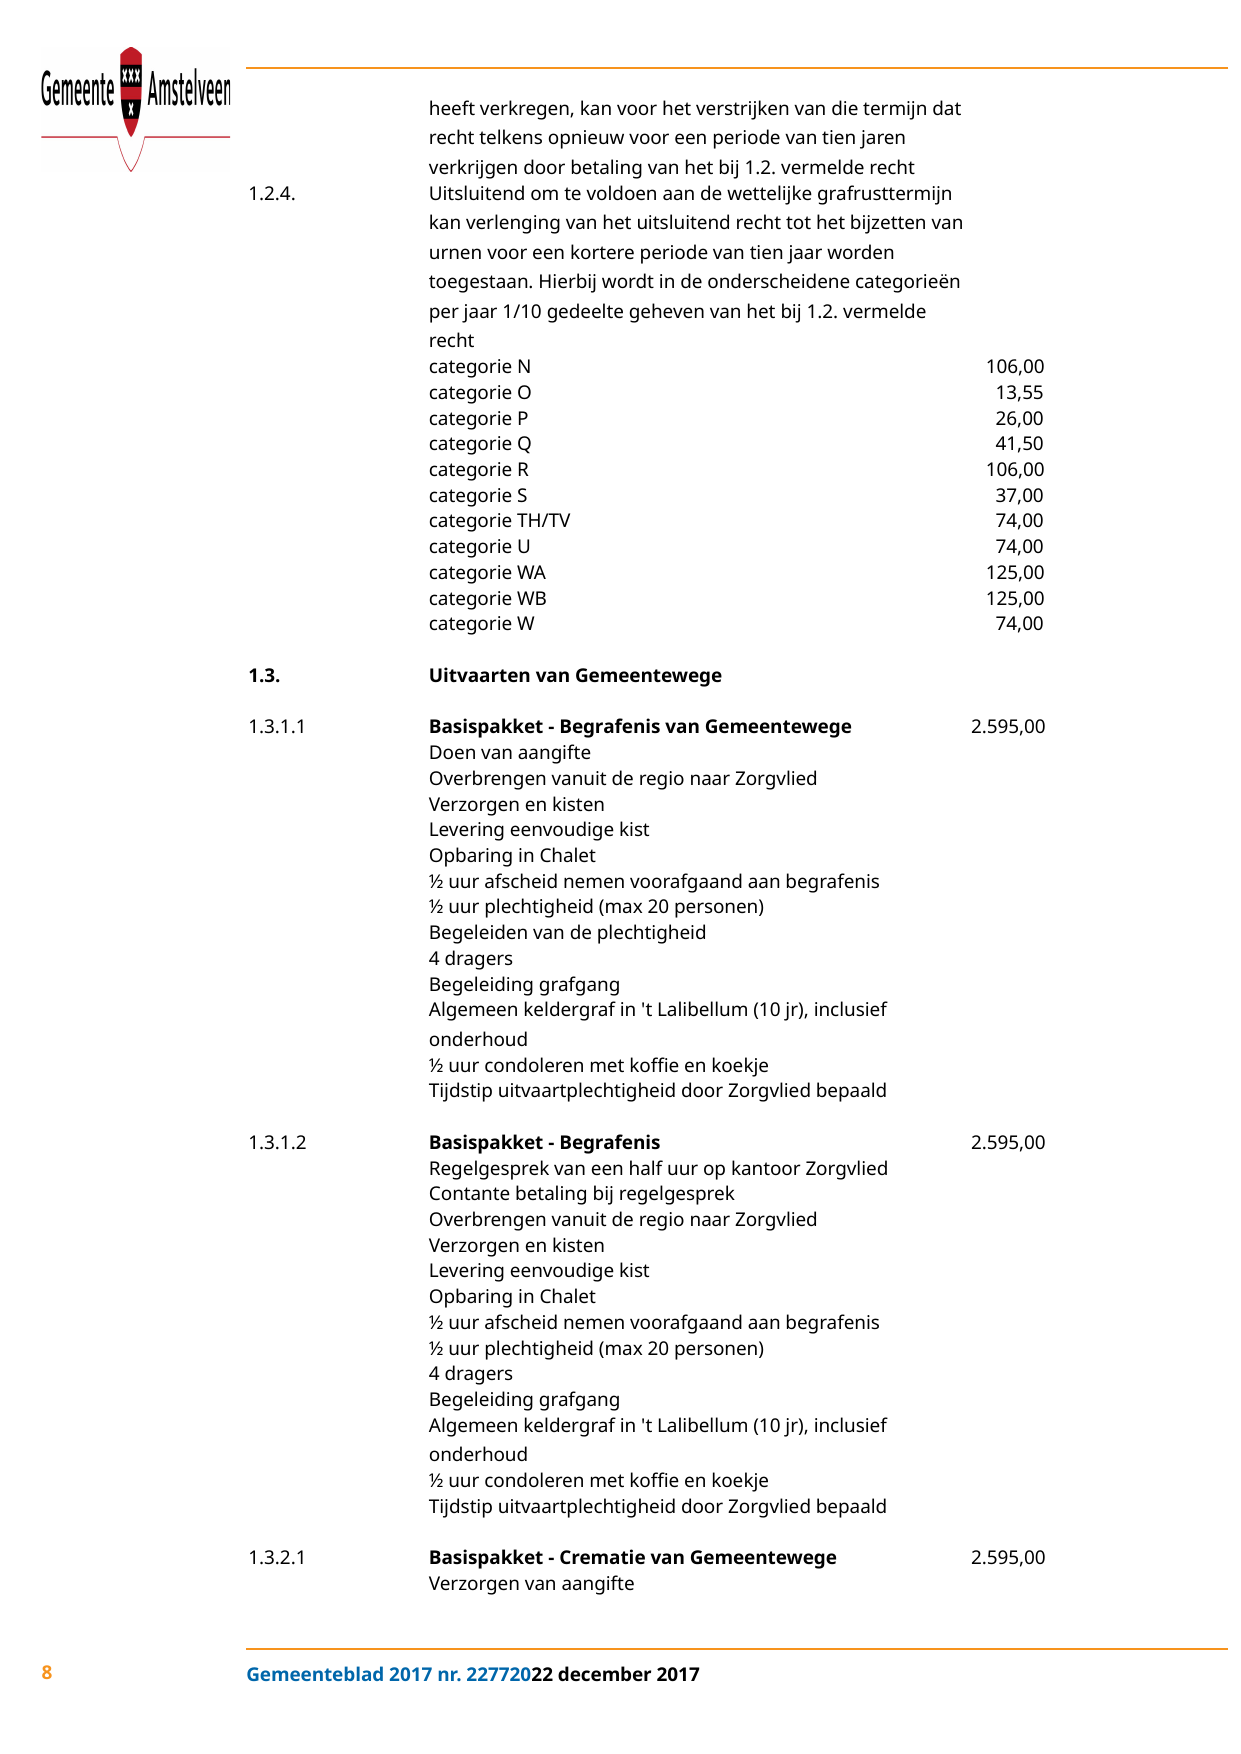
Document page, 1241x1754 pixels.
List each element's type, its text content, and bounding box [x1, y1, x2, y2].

table_cell [248, 636, 429, 662]
table_cell [971, 971, 1152, 997]
table_cell ½ uur afscheid nemen voorafgaand aan begrafenis [429, 868, 971, 894]
table_cell 26,00 [971, 405, 1152, 431]
table_cell 125,00 [971, 559, 1152, 585]
table_cell Begeleiding grafgang [429, 971, 971, 997]
table_cell [971, 919, 1152, 945]
table_cell ½ uur afscheid nemen voorafgaand aan begrafenis [429, 1309, 971, 1335]
table_cell [971, 636, 1152, 662]
table_cell 106,00 [971, 456, 1152, 482]
table_cell Uitvaarten van Gemeentewege [429, 662, 971, 688]
table_cell Uitsluitend om te voldoen aan de wettelijke grafrusttermijn kan verlenging van het uitsluitend recht tot het bijzetten van urnen voor een kortere periode van tien jaar worden toegestaan. Hierbij wordt in de onderscheidene categorieën per jaar 1/10 gedeelte geheven van het bij 1.2. vermelde recht [429, 180, 971, 353]
table_cell 1.3.2.1 [248, 1545, 429, 1570]
table_cell [248, 997, 429, 1052]
table_cell [248, 95, 429, 180]
table_cell 1.3. [248, 662, 429, 688]
table_cell [248, 868, 429, 894]
table_cell ½ uur condoleren met koffie en koekje [429, 1468, 971, 1493]
table_cell Verzorgen van aangifte [429, 1570, 971, 1596]
table_cell ½ uur condoleren met koffie en koekje [429, 1052, 971, 1078]
table_cell Algemeen keldergraf in 't Lalibellum (10 jr), inclusief onderhoud [429, 997, 971, 1052]
table_cell [248, 611, 429, 636]
table_cell categorie R [429, 456, 971, 482]
table_cell [971, 791, 1152, 816]
table_cell [248, 1155, 429, 1181]
table_cell Verzorgen en kisten [429, 791, 971, 816]
table_cell categorie O [429, 379, 971, 405]
table_cell [248, 971, 429, 997]
table_cell [248, 765, 429, 791]
table_cell Begeleiding grafgang [429, 1386, 971, 1412]
table_cell [248, 585, 429, 611]
table_cell [248, 739, 429, 765]
table_cell [971, 180, 1152, 353]
table_cell [971, 1258, 1152, 1283]
table_cell Basispakket - Crematie van Gemeentewege [429, 1545, 971, 1570]
table_cell [248, 1078, 429, 1103]
table_cell [429, 636, 971, 662]
table_cell [971, 662, 1152, 688]
table_cell [248, 1519, 429, 1544]
table_cell [248, 842, 429, 868]
table_cell [248, 1206, 429, 1232]
table_cell [248, 1468, 429, 1493]
table_cell [971, 1412, 1152, 1467]
table_cell Levering eenvoudige kist [429, 816, 971, 842]
table_cell heeft verkregen, kan voor het verstrijken van die termijn dat recht telkens opnieuw voor een periode van tien jaren verkrijgen door betaling van het bij 1.2. vermelde recht [429, 95, 971, 180]
table_cell [971, 1519, 1152, 1544]
table_cell [971, 945, 1152, 971]
table_cell [971, 765, 1152, 791]
table_cell [248, 1493, 429, 1519]
table_cell [971, 1206, 1152, 1232]
table_cell categorie WA [429, 559, 971, 585]
table_cell 1.2.4. [248, 180, 429, 353]
table_cell categorie Q [429, 431, 971, 456]
table_cell [248, 894, 429, 919]
table_cell Doen van aangifte [429, 739, 971, 765]
table_cell [248, 1361, 429, 1386]
table_cell Basispakket - Begrafenis [429, 1129, 971, 1155]
table_cell [248, 1232, 429, 1258]
picture [41, 47, 231, 172]
table_cell [248, 379, 429, 405]
table_cell [971, 1078, 1152, 1103]
table_cell [971, 688, 1152, 713]
table_cell [248, 1386, 429, 1412]
table_cell 1.3.1.1 [248, 714, 429, 739]
table_cell [248, 508, 429, 533]
table_cell [971, 1361, 1152, 1386]
table_cell Levering eenvoudige kist [429, 1258, 971, 1283]
table_cell Basispakket - Begrafenis van Gemeentewege [429, 714, 971, 739]
table_cell Verzorgen en kisten [429, 1232, 971, 1258]
table_cell 106,00 [971, 353, 1152, 379]
table_cell [429, 688, 971, 713]
table_cell [248, 482, 429, 508]
table_cell Overbrengen vanuit de regio naar Zorgvlied [429, 765, 971, 791]
table_cell 13,55 [971, 379, 1152, 405]
table_cell [248, 1412, 429, 1467]
table_cell [971, 1493, 1152, 1519]
table_cell [971, 1103, 1152, 1129]
table_cell [971, 739, 1152, 765]
table_cell 2.595,00 [971, 1129, 1152, 1155]
table_cell [248, 1052, 429, 1078]
table_cell Contante betaling bij regelgesprek [429, 1181, 971, 1206]
table_cell [971, 1232, 1152, 1258]
table_cell [248, 919, 429, 945]
table_cell [248, 405, 429, 431]
table_cell Opbaring in Chalet [429, 1284, 971, 1309]
table_cell Regelgesprek van een half uur op kantoor Zorgvlied [429, 1155, 971, 1181]
table_cell 74,00 [971, 611, 1152, 636]
table_cell Tijdstip uitvaartplechtigheid door Zorgvlied bepaald [429, 1078, 971, 1103]
table_cell categorie N [429, 353, 971, 379]
table_cell [971, 1181, 1152, 1206]
table_cell 37,00 [971, 482, 1152, 508]
table_cell Tijdstip uitvaartplechtigheid door Zorgvlied bepaald [429, 1493, 971, 1519]
table_cell [248, 559, 429, 585]
table_cell 74,00 [971, 534, 1152, 559]
table_cell [248, 1181, 429, 1206]
table_cell [248, 534, 429, 559]
table_cell [429, 1103, 971, 1129]
table_cell categorie WB [429, 585, 971, 611]
table_cell categorie S [429, 482, 971, 508]
table_cell [971, 1386, 1152, 1412]
table_cell [248, 816, 429, 842]
table_cell [971, 1284, 1152, 1309]
table_cell [971, 868, 1152, 894]
table_cell categorie W [429, 611, 971, 636]
table_cell [971, 842, 1152, 868]
table_cell 2.595,00 [971, 1545, 1152, 1570]
table_cell [971, 894, 1152, 919]
table_cell [971, 95, 1152, 180]
table_cell Algemeen keldergraf in 't Lalibellum (10 jr), inclusief onderhoud [429, 1412, 971, 1467]
table_cell [971, 1335, 1152, 1361]
table_cell [971, 997, 1152, 1052]
table_cell 41,50 [971, 431, 1152, 456]
table_cell [248, 791, 429, 816]
table_cell [248, 1309, 429, 1335]
table_cell 4 dragers [429, 1361, 971, 1386]
table_cell 74,00 [971, 508, 1152, 533]
table_cell categorie U [429, 534, 971, 559]
table_cell categorie P [429, 405, 971, 431]
table_cell [248, 456, 429, 482]
table_cell [248, 431, 429, 456]
table_cell [971, 1468, 1152, 1493]
table_cell 2.595,00 [971, 714, 1152, 739]
table_cell Opbaring in Chalet [429, 842, 971, 868]
table_cell [248, 1258, 429, 1283]
table_cell ½ uur plechtigheid (max 20 personen) [429, 1335, 971, 1361]
table_cell categorie TH/TV [429, 508, 971, 533]
table_cell [971, 1570, 1152, 1596]
table_cell [971, 1155, 1152, 1181]
table_cell [248, 688, 429, 713]
table_cell [971, 816, 1152, 842]
table_cell [248, 353, 429, 379]
table_cell [971, 1052, 1152, 1078]
table_cell [248, 1570, 429, 1596]
table_cell Overbrengen vanuit de regio naar Zorgvlied [429, 1206, 971, 1232]
table_cell [248, 1103, 429, 1129]
table_cell Begeleiden van de plechtigheid [429, 919, 971, 945]
table_cell [248, 1335, 429, 1361]
table_cell 125,00 [971, 585, 1152, 611]
table_cell [971, 1309, 1152, 1335]
table_cell ½ uur plechtigheid (max 20 personen) [429, 894, 971, 919]
table_cell [248, 1284, 429, 1309]
table_cell [248, 945, 429, 971]
table_cell [429, 1519, 971, 1544]
table_cell 1.3.1.2 [248, 1129, 429, 1155]
table_cell 4 dragers [429, 945, 971, 971]
